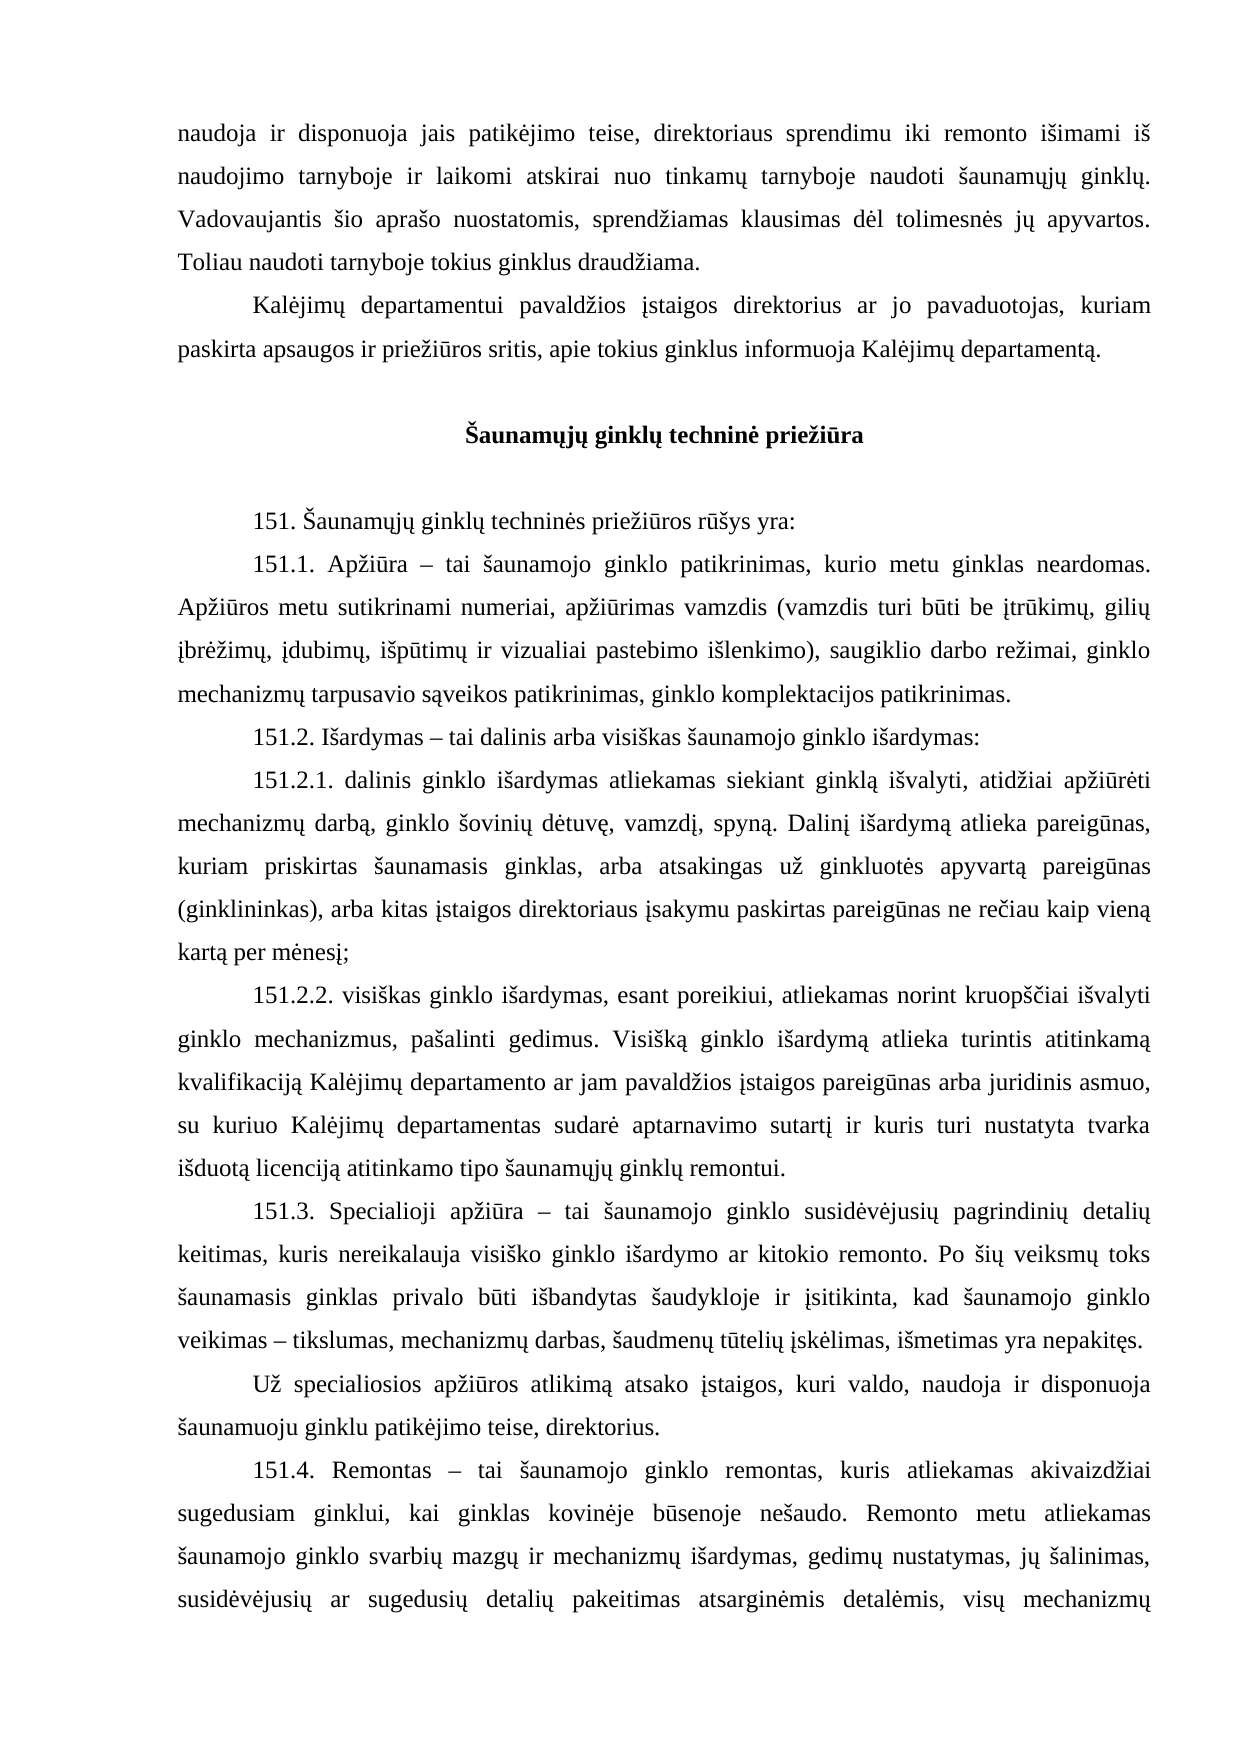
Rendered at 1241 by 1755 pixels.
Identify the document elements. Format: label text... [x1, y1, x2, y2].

text 151.2.1. dalinis ginklo išardymas atliekamas siekiant ginklą išvalyti, atidžiai apžiūrėti mechanizmų darbą, ginklo šovinių dėtuvę, vamzdį, spyną. Dalinį išardymą atlieka pareigūnas, kuriam priskirtas šaunamasis ginklas, arba atsakingas už ginkluotės apyvartą pareigūnas (ginklininkas), arba kitas įstaigos direktoriaus įsakymu paskirtas pareigūnas ne rečiau kaip vieną kartą per mėnesį; [177, 765, 1152, 966]
text 151. Šaunamųjų ginklų techninės priežiūros rūšys yra: [177, 506, 1152, 535]
text 151.1. Apžiūra – tai šaunamojo ginklo patikrinimas, kurio metu ginklas neardomas. Apžiūros metu sutikrinami numeriai, apžiūrimas vamzdis (vamzdis turi būti be įtrūkimų, gilių įbrėžimų, įdubimų, išpūtimų ir vizualiai pastebimo išlenkimo), saugiklio darbo režimai, ginklo mechanizmų tarpusavio sąveikos patikrinimas, ginklo komplektacijos patikrinimas. [177, 549, 1152, 707]
text naudoja ir disponuoja jais patikėjimo teise, direktoriaus sprendimu iki remonto išimami iš naudojimo tarnyboje ir laikomi atskirai nuo tinkamų tarnyboje naudoti šaunamųjų ginklų. Vadovaujantis šio aprašo nuostatomis, sprendžiamas klausimas dėl tolimesnės jų apyvartos. Toliau naudoti tarnyboje tokius ginklus draudžiama. [177, 118, 1152, 276]
text 151.4. Remontas – tai šaunamojo ginklo remontas, kuris atliekamas akivaizdžiai sugedusiam ginklui, kai ginklas kovinėje būsenoje nešaudo. Remonto metu atliekamas šaunamojo ginklo svarbių mazgų ir mechanizmų išardymas, gedimų nustatymas, jų šalinimas, susidėvėjusių ar sugedusių detalių pakeitimas atsarginėmis detalėmis, visų mechanizmų [177, 1455, 1152, 1613]
text 151.2.2. visiškas ginklo išardymas, esant poreikiui, atliekamas norint kruopščiai išvalyti ginklo mechanizmus, pašalinti gedimus. Visišką ginklo išardymą atlieka turintis atitinkamą kvalifikaciją Kalėjimų departamento ar jam pavaldžios įstaigos pareigūnas arba juridinis asmuo, su kuriuo Kalėjimų departamentas sudarė aptarnavimo sutartį ir kuris turi nustatyta tvarka išduotą licenciją atitinkamo tipo šaunamųjų ginklų remontui. [177, 981, 1152, 1182]
text Kalėjimų departamentui pavaldžios įstaigos direktorius ar jo pavaduotojas, kuriam paskirta apsaugos ir priežiūros sritis, apie tokius ginklus informuoja Kalėjimų departamentą. [177, 291, 1152, 362]
text Už specialiosios apžiūros atlikimą atsako įstaigos, kuri valdo, naudoja ir disponuoja šaunamuoju ginklu patikėjimo teise, direktorius. [177, 1369, 1152, 1441]
text 151.2. Išardymas – tai dalinis arba visiškas šaunamojo ginklo išardymas: [177, 722, 1152, 751]
text 151.3. Specialioji apžiūra – tai šaunamojo ginklo susidėvėjusių pagrindinių detalių keitimas, kuris nereikalauja visiško ginklo išardymo ar kitokio remonto. Po šių veiksmų toks šaunamasis ginklas privalo būti išbandytas šaudykloje ir įsitikinta, kad šaunamojo ginklo veikimas – tikslumas, mechanizmų darbas, šaudmenų tūtelių įskėlimas, išmetimas yra nepakitęs. [177, 1196, 1152, 1354]
text Šaunamųjų ginklų techninė priežiūra [177, 420, 1152, 449]
